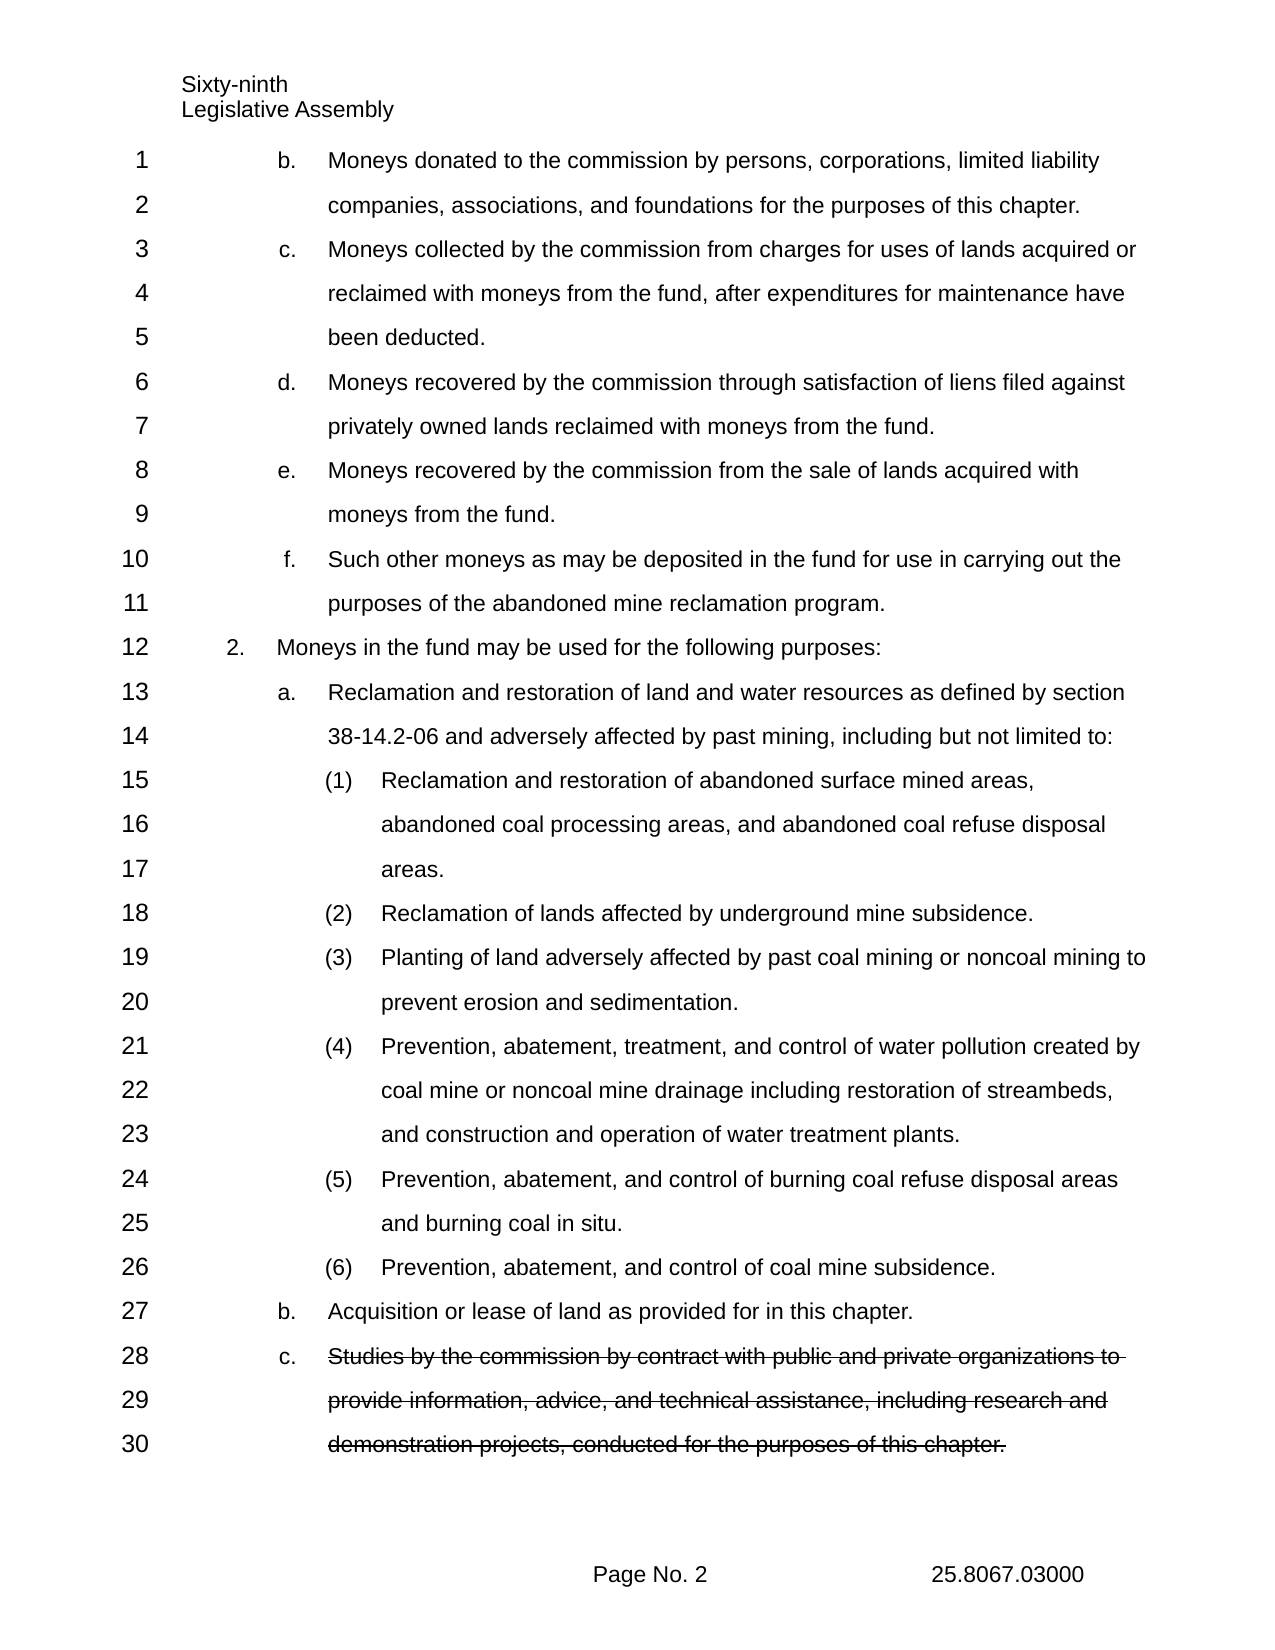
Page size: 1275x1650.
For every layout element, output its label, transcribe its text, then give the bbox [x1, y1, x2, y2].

text e. Moneys recovered by the commission from the sale of lands acquired with moneys from the fund. [181, 443, 1154, 532]
text (3) Planting of land adversely affected by past coal mining or noncoal mining to prevent erosion and sedimentation. [181, 930, 1154, 1019]
text (2) Reclamation of lands affected by underground mine subsidence. [181, 886, 1154, 930]
text (6) Prevention, abatement, and control of coal mine subsidence. [181, 1240, 1154, 1284]
text b. Moneys donated to the commission by persons, corporations, limited liability companies, associations, and foundations for the purposes of this chapter. [181, 133, 1154, 222]
text (5) Prevention, abatement, and control of burning coal refuse disposal areas and burning coal in situ. [181, 1152, 1154, 1240]
text c. Studies by the commission by contract with public and private organizations to provide information, advice, and technical assistance, including research and demonstration projects, conducted for the purposes of this chapter. [181, 1329, 1154, 1461]
text b. Acquisition or lease of land as provided for in this chapter. [181, 1284, 1154, 1329]
text a. Reclamation and restoration of land and water resources as defined by section 38‑14.2‑06 and adversely affected by past mining, including but not limited to: [181, 664, 1154, 753]
text (1) Reclamation and restoration of abandoned surface mined areas, abandoned coal processing areas, and abandoned coal refuse disposal areas. [181, 753, 1154, 886]
text d. Moneys recovered by the commission through satisfaction of liens filed against privately owned lands reclaimed with moneys from the fund. [181, 355, 1154, 443]
text 2. Moneys in the fund may be used for the following purposes: [181, 620, 1154, 664]
text f. Such other moneys as may be deposited in the fund for use in carrying out the purposes of the abandoned mine reclamation program. [181, 532, 1154, 620]
text c. Moneys collected by the commission from charges for uses of lands acquired or reclaimed with moneys from the fund, after expenditures for maintenance have been deducted. [181, 222, 1154, 355]
text (4) Prevention, abatement, treatment, and control of water pollution created by coal mine or noncoal mine drainage including restoration of streambeds, and construction and operation of water treatment plants. [181, 1019, 1154, 1152]
